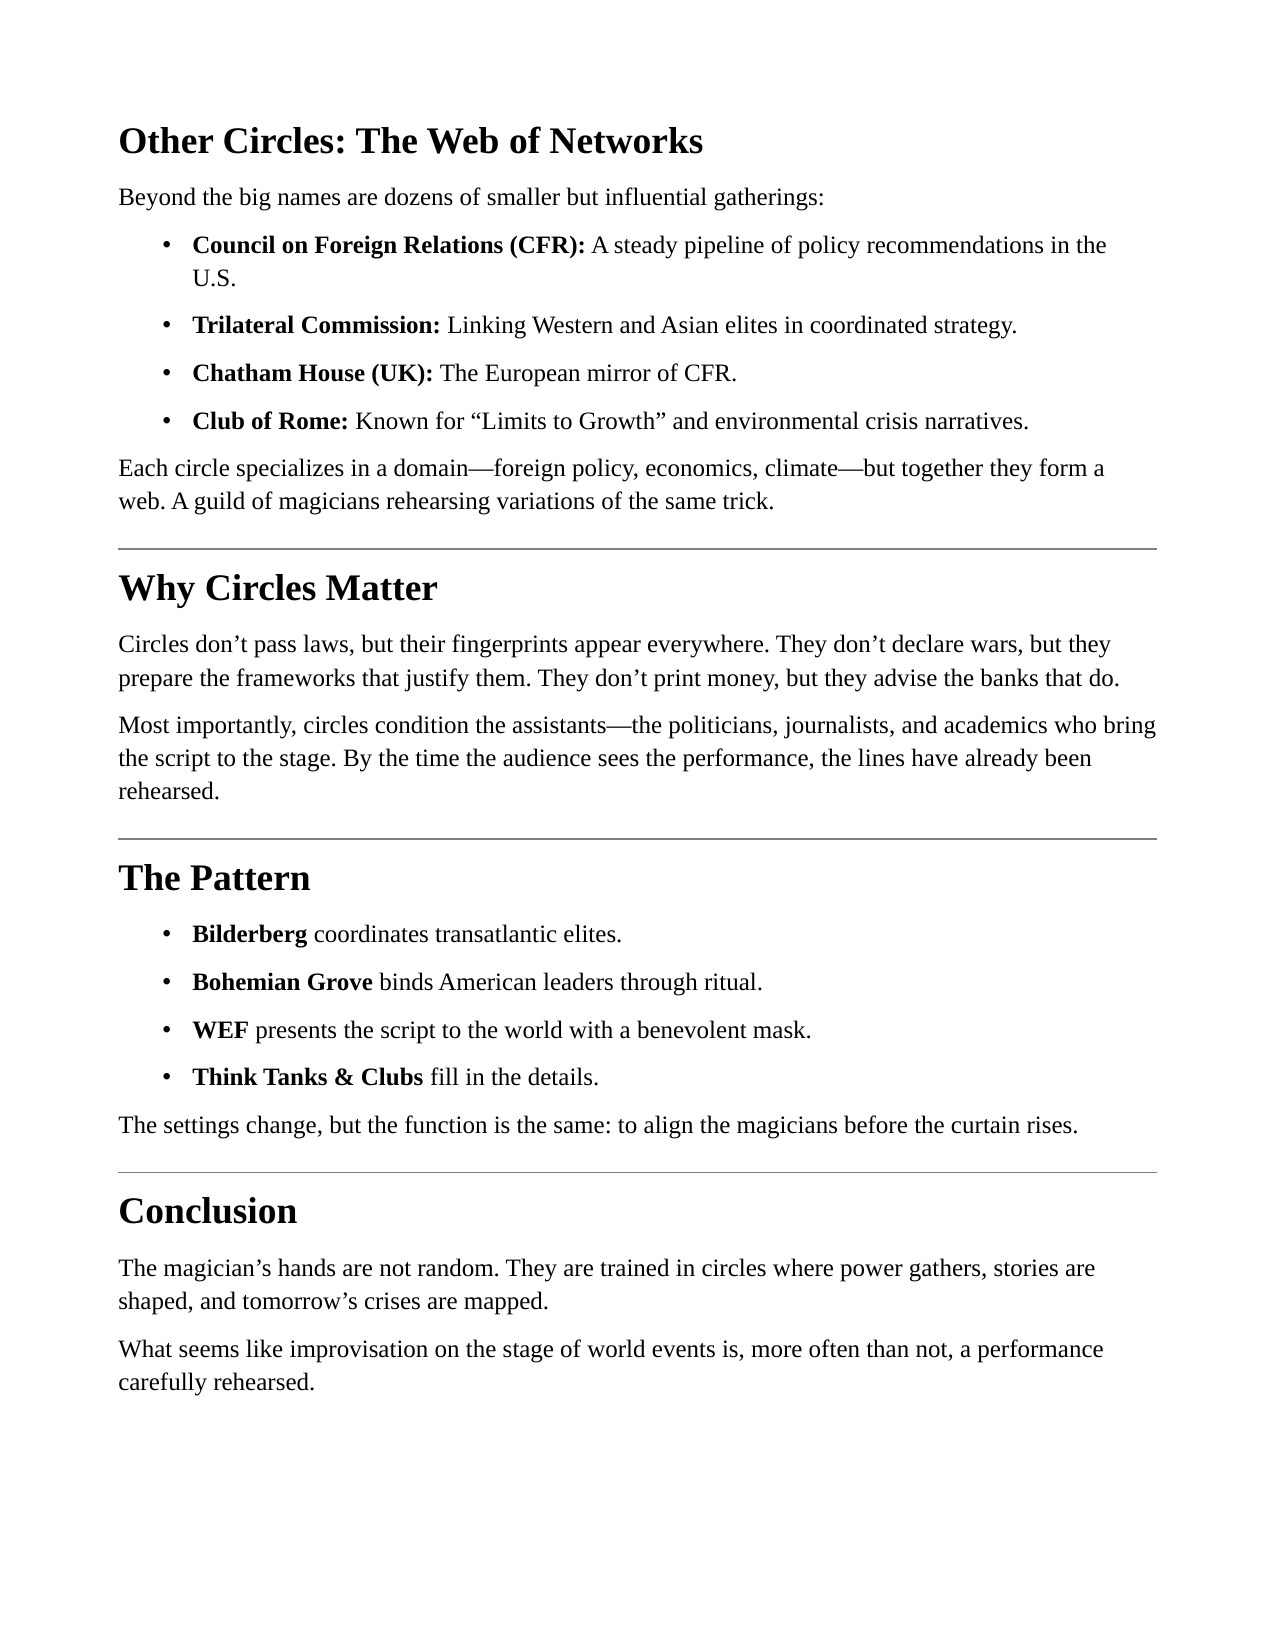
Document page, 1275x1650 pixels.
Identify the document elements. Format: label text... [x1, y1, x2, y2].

text Beyond the big names are dozens of smaller but influential gatherings: [118, 182, 1157, 211]
list WEF presents the script to the world with a benevolent mask. [162, 1015, 1157, 1043]
text The settings change, but the function is the same: to align the magicians before the curtain rises. [118, 1110, 1157, 1139]
list Bohemian Grove binds American leaders through ritual. [162, 967, 1157, 996]
text Each circle specializes in a domain—foreign policy, economics, climate—but together they form a web. A guild of magicians rehearsing variations of the same trick. [118, 453, 1157, 515]
subtitle The Pattern [118, 855, 1157, 898]
list Trilateral Commission: Linking Western and Asian elites in coordinated strategy. [162, 311, 1157, 339]
list Bilderberg coordinates transatlantic elites. [162, 919, 1157, 948]
list Chatham House (UK): The European mirror of CFR. [162, 358, 1157, 387]
text Circles don’t pass laws, but their fingerprints appear everywhere. They don’t declare wars, but they prepare the frameworks that justify them. They don’t print money, but they advise the banks that do. [118, 629, 1157, 691]
list Think Tanks & Clubs fill in the details. [162, 1062, 1157, 1091]
text The magician’s hands are not random. They are trained in circles where power gathers, stories are shaped, and tomorrow’s crises are mapped. [118, 1253, 1157, 1315]
list Council on Foreign Relations (CFR): A steady pipeline of policy recommendations in the U.S. [162, 230, 1157, 292]
list Club of Rome: Known for “Limits to Growth” and environmental crisis narratives. [162, 406, 1157, 434]
subtitle Why Circles Matter [118, 565, 1157, 608]
subtitle Conclusion [118, 1189, 1157, 1232]
text What seems like improvisation on the stage of world events is, more often than not, a performance carefully rehearsed. [118, 1334, 1157, 1396]
text Most importantly, circles condition the assistants—the politicians, journalists, and academics who bring the script to the stage. By the time the audience sees the performance, the lines have already been rehearsed. [118, 710, 1157, 805]
subtitle Other Circles: The Web of Networks [118, 118, 1157, 161]
